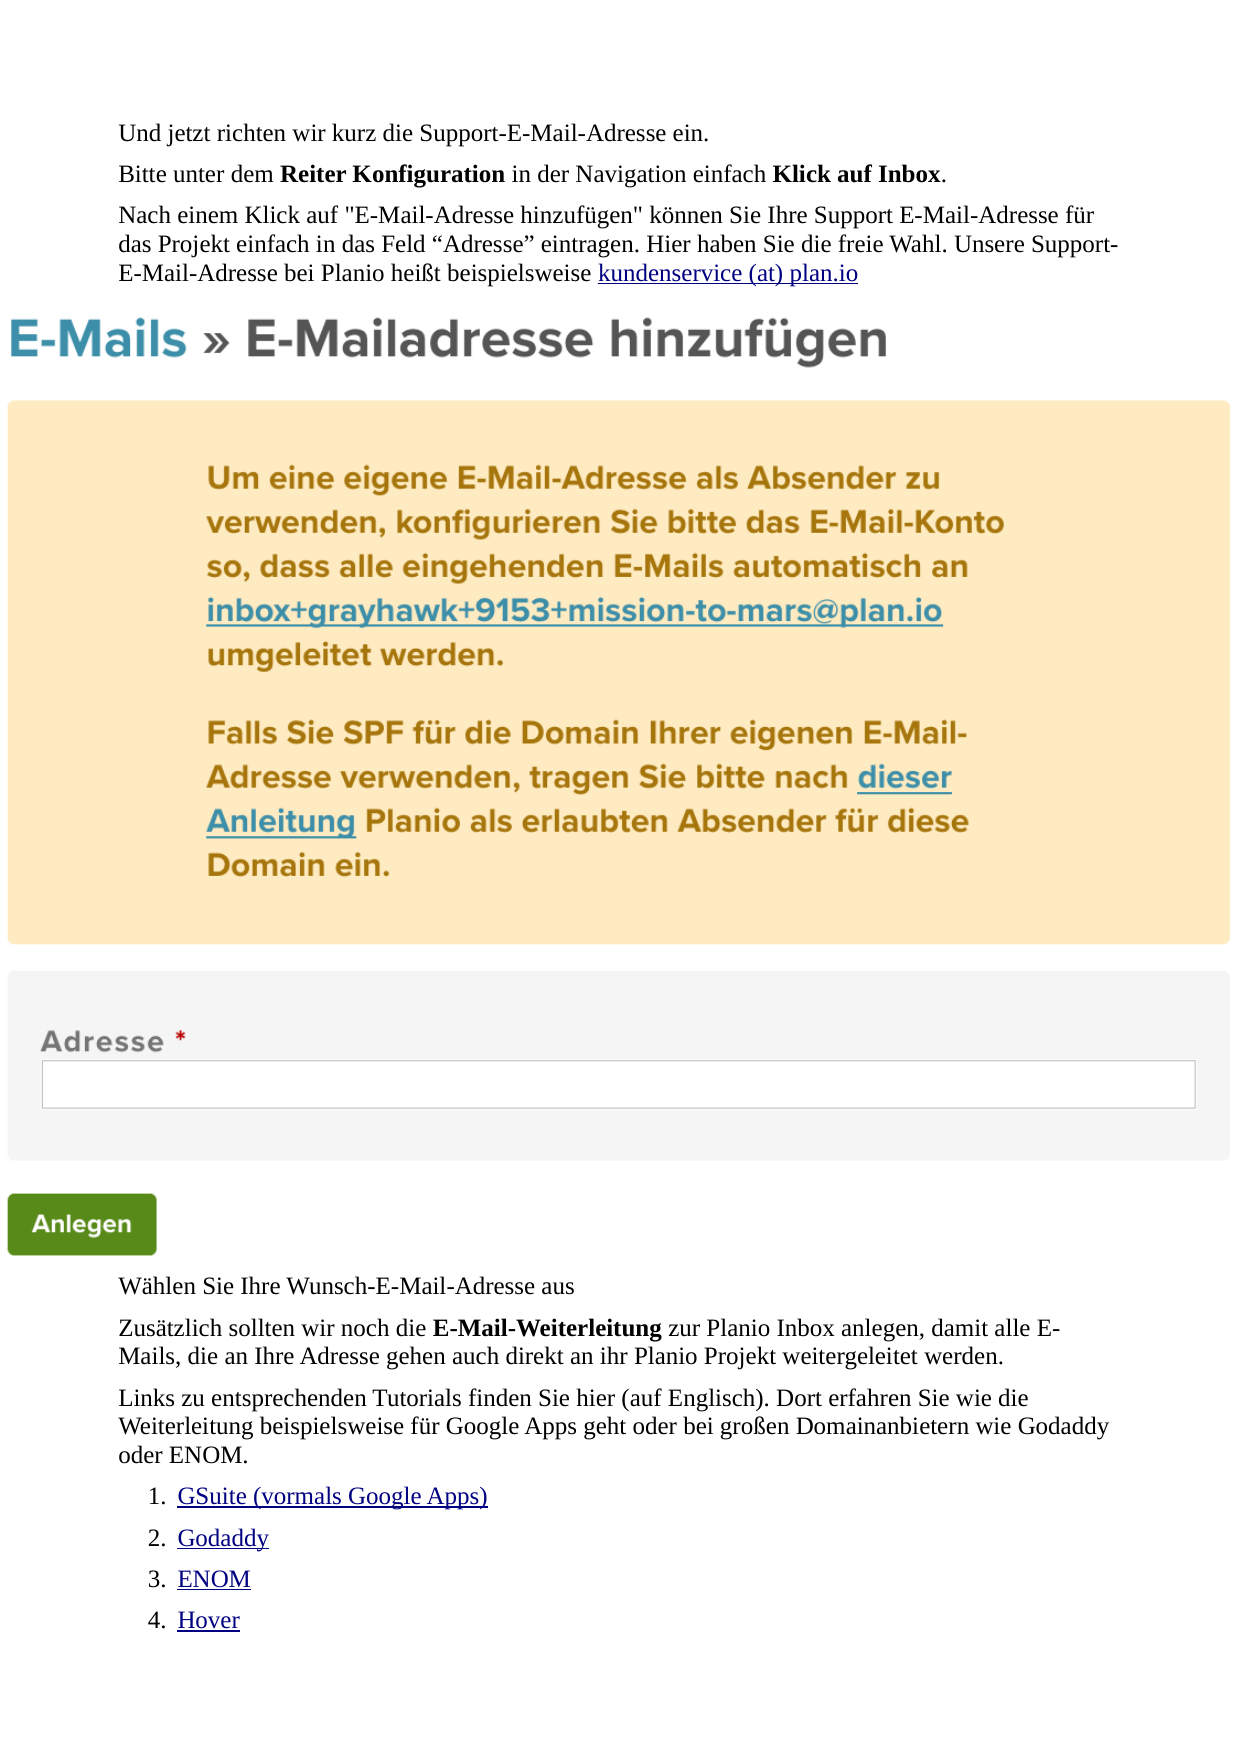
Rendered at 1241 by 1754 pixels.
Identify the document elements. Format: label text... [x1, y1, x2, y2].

text Bitte unter dem Reiter Konfiguration in der Navigation einfach Klick auf Inbox. [118, 159, 1122, 188]
text Nach einem Klick auf "E-Mail-Adresse hinzufügen" können Sie Ihre Support E-Mail-Adresse für das Projekt einfach in das Feld “Adresse” eintragen. Hier haben Sie die freie Wahl. Unsere Support-E-Mail-Adresse bei Planio heißt beispielsweise kundenservice (at) plan.io [118, 201, 1122, 287]
list Godaddy [148, 1523, 1122, 1551]
list GSuite (vormals Google Apps) [148, 1481, 1122, 1510]
picture [0, 299, 1241, 1272]
text Zusätzlich sollten wir noch die E-Mail-Weiterleitung zur Planio Inbox anlegen, damit alle E-Mails, die an Ihre Adresse gehen auch direkt an ihr Planio Projekt weitergeleitet werden. [118, 1313, 1122, 1370]
text Wählen Sie Ihre Wunsch-E-Mail-Adresse aus [118, 1272, 1122, 1300]
list Hover [148, 1605, 1122, 1634]
text Links zu entsprechenden Tutorials finden Sie hier (auf Englisch). Dort erfahren Sie wie die Weiterleitung beispielsweise für Google Apps geht oder bei großen Domainanbietern wie Godaddy oder ENOM. [118, 1383, 1122, 1469]
text Und jetzt richten wir kurz die Support-E-Mail-Adresse ein. [118, 118, 1122, 147]
list ENOM [148, 1564, 1122, 1593]
